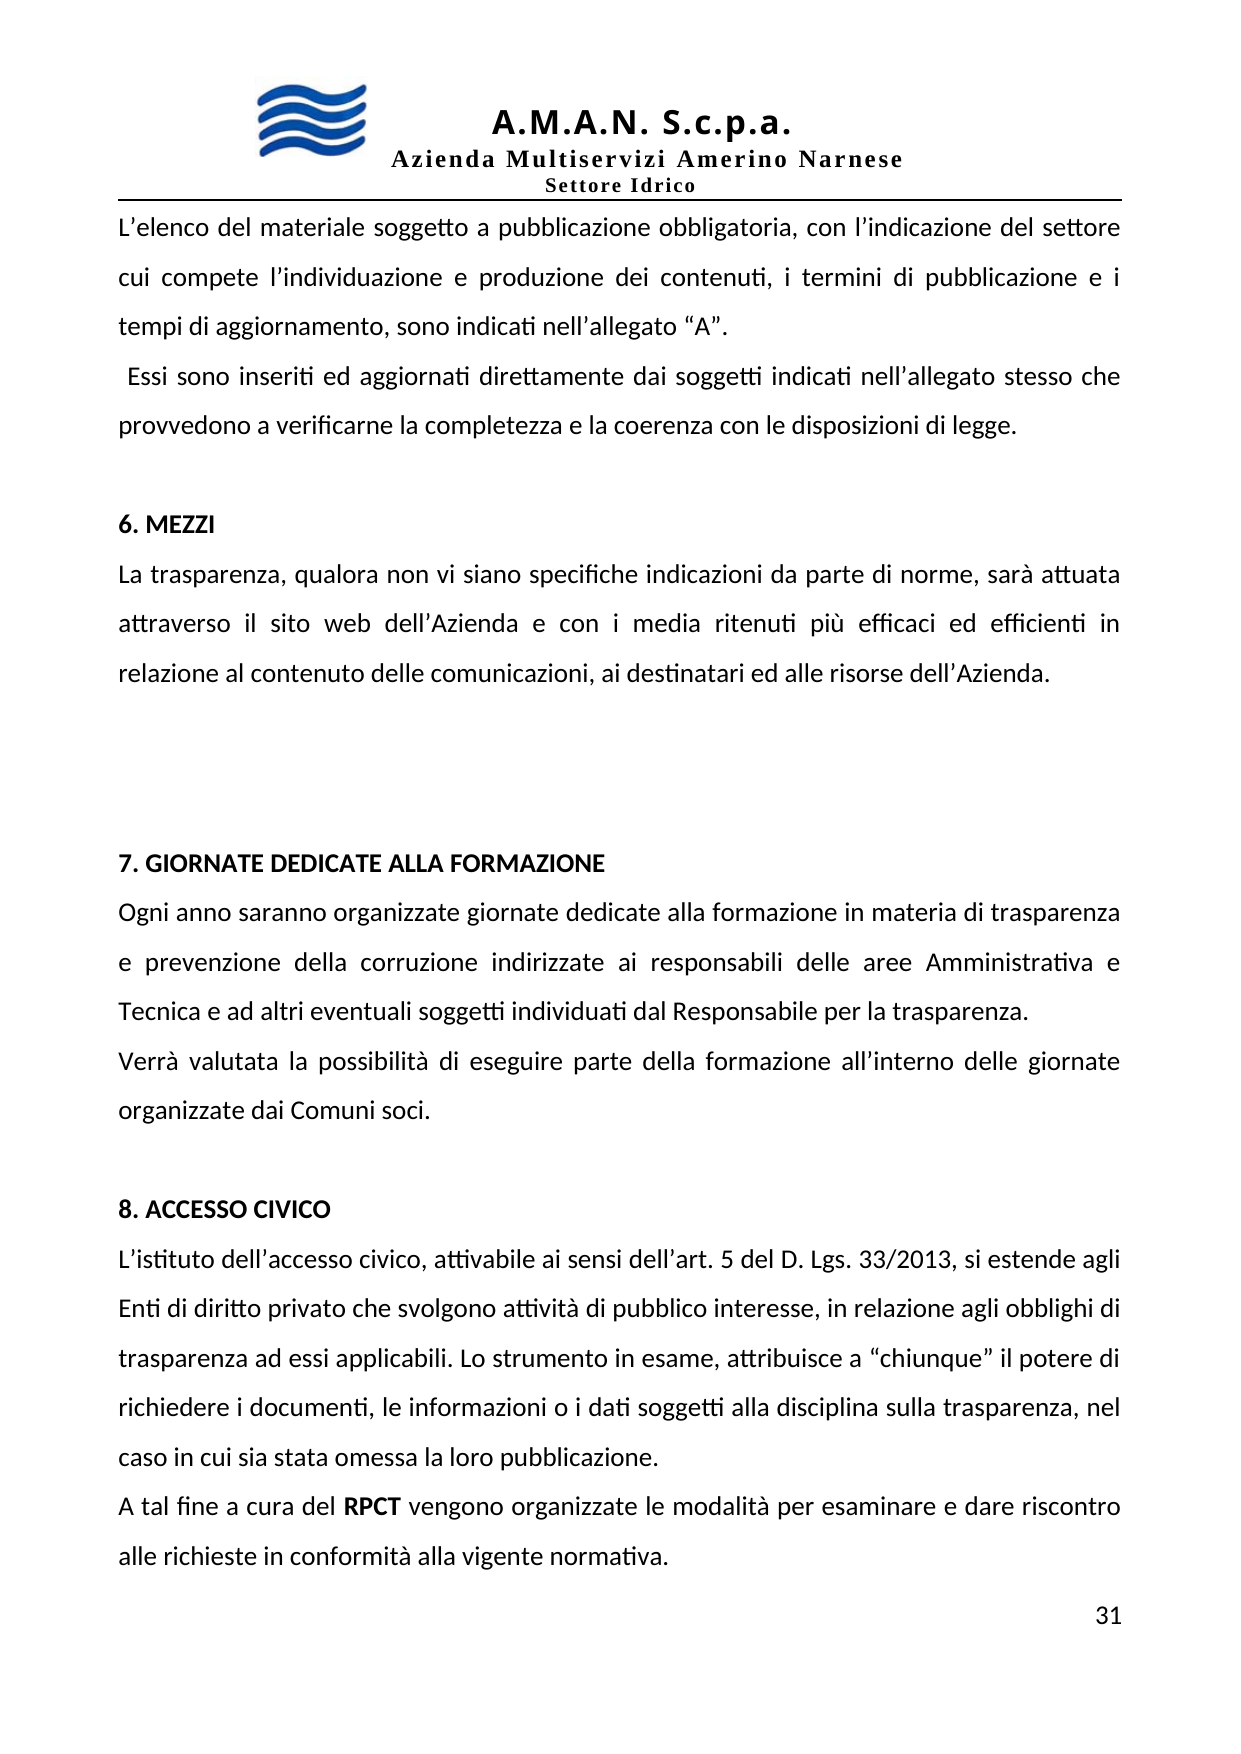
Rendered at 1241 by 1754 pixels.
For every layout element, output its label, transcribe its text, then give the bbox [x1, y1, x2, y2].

text L’istituto dell’accesso civico, attivabile ai sensi dell’art. 5 del D. Lgs. 33/2013, si estende agli Enti di diritto privato che svolgono attività di pubblico interesse, in relazione agli obblighi di trasparenza ad essi applicabili. Lo strumento in esame, attribuisce a “chiunque” il potere di richiedere i documenti, le informazioni o i dati soggetti alla disciplina sulla trasparenza, nel caso in cui sia stata omessa la loro pubblicazione. [118, 1242, 1122, 1473]
text Verrà valutata la possibilità di eseguire parte della formazione all’interno delle giornate organizzate dai Comuni soci. [118, 1044, 1122, 1126]
text 8. ACCESSO CIVICO [118, 1192, 1122, 1225]
text A tal fine a cura del RPCT vengono organizzate le modalità per esaminare e dare riscontro alle richieste in conformità alla vigente normativa. [118, 1489, 1122, 1572]
text L’elenco del materiale soggetto a pubblicazione obbligatoria, con l’indicazione del settore cui compete l’individuazione e produzione dei contenuti, i termini di pubblicazione e i tempi di aggiornamento, sono indicati nell’allegato “A”. [118, 211, 1122, 342]
text 6. MEZZI [118, 507, 1122, 540]
text La trasparenza, qualora non vi siano specifiche indicazioni da parte di norme, sarà attuata attraverso il sito web dell’Azienda e con i media ritenuti più efficaci ed efficienti in relazione al contenuto delle comunicazioni, ai destinatari ed alle risorse dell’Azienda. [118, 557, 1122, 689]
text Essi sono inseriti ed aggiornati direttamente dai soggetti indicati nell’allegato stesso che provvedono a verificarne la completezza e la coerenza con le disposizioni di legge. [118, 359, 1122, 441]
text Ogni anno saranno organizzate giornate dedicate alla formazione in materia di trasparenza e prevenzione della corruzione indirizzate ai responsabili delle aree Amministrativa e Tecnica e ad altri eventuali soggetti individuati dal Responsabile per la trasparenza. [118, 895, 1122, 1027]
text 7. GIORNATE DEDICATE ALLA FORMAZIONE [118, 846, 1122, 879]
